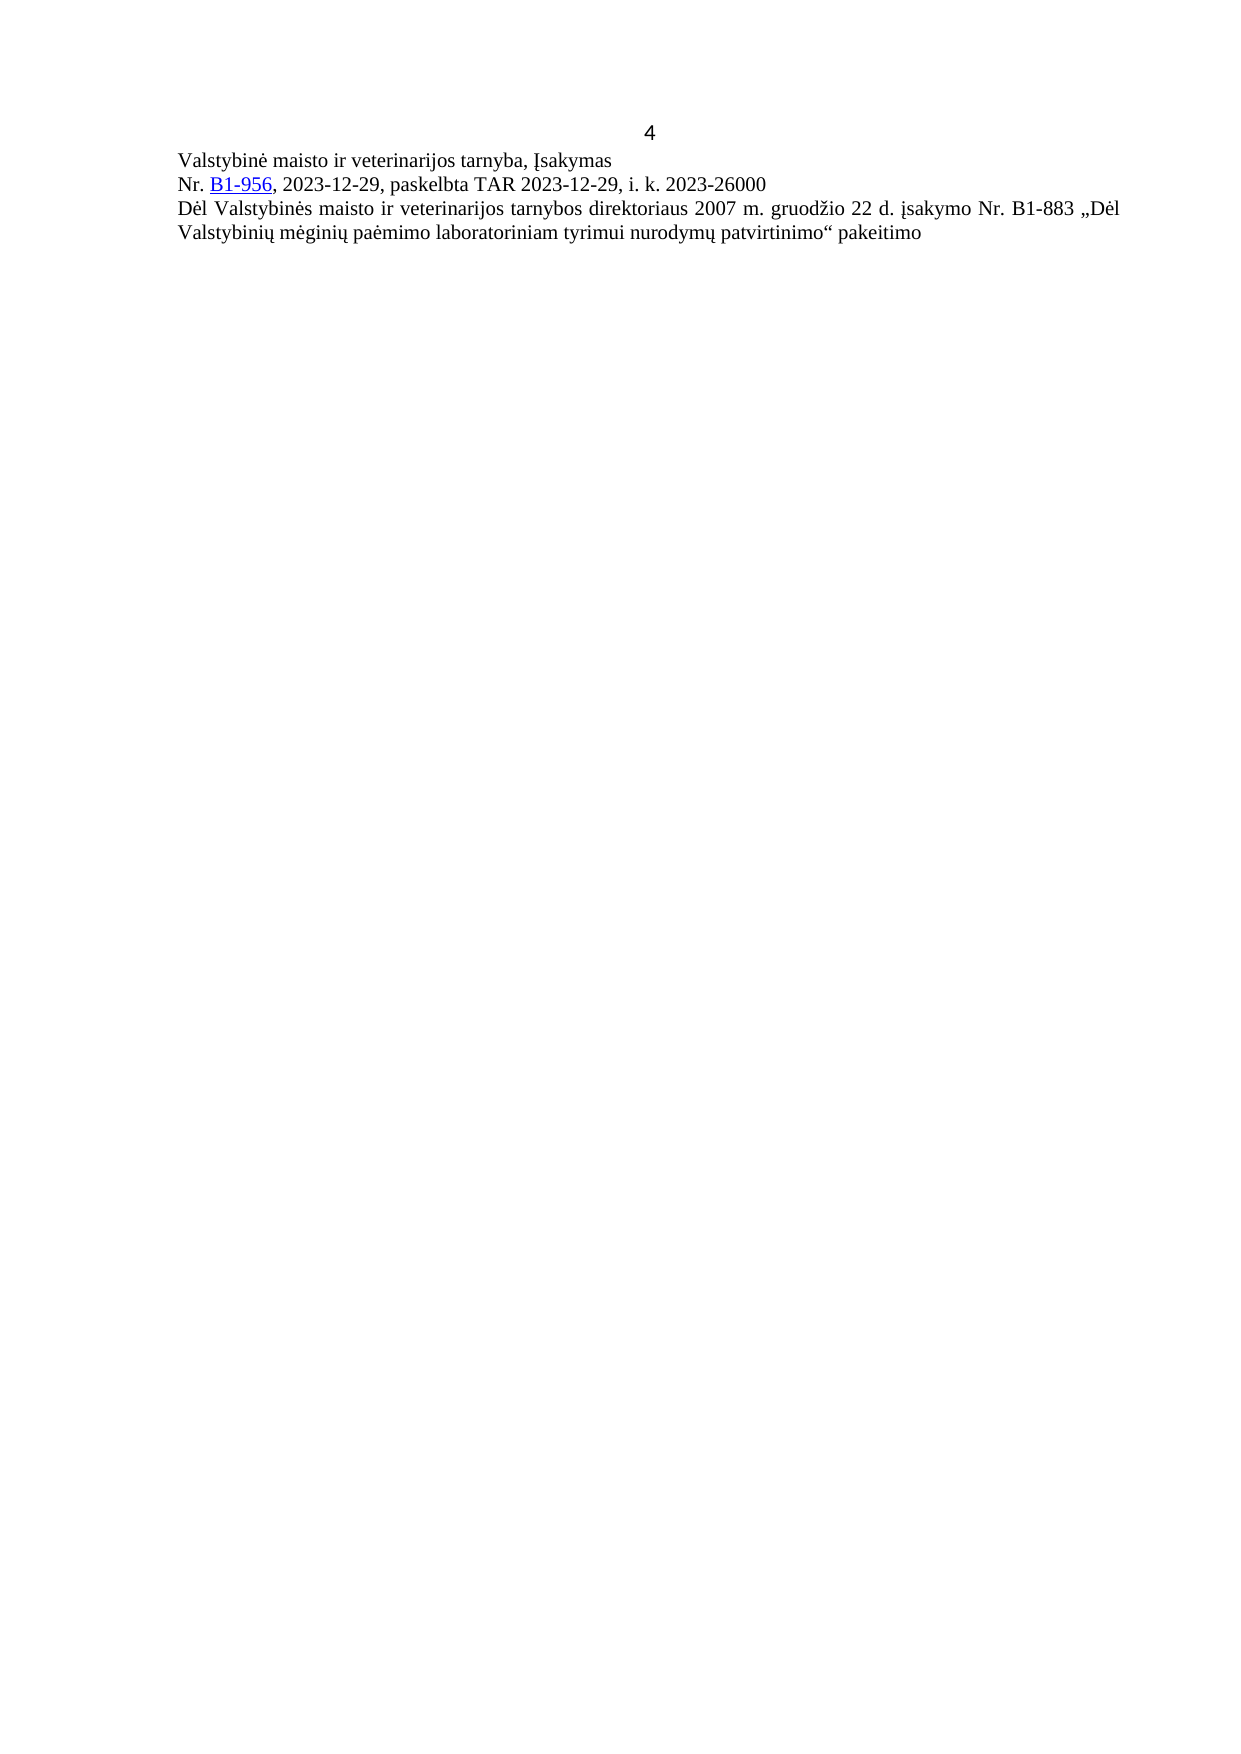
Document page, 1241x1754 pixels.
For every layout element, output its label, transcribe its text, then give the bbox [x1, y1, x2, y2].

text Dėl Valstybinės maisto ir veterinarijos tarnybos direktoriaus 2007 m. gruodžio 22 d. įsakymo Nr. B1-883 „Dėl Valstybinių mėginių paėmimo laboratoriniam tyrimui nurodymų patvirtinimo“ pakeitimo [177, 196, 1122, 244]
text Nr. B1-956, 2023-12-29, paskelbta TAR 2023-12-29, i. k. 2023-26000 [177, 172, 1122, 196]
text Valstybinė maisto ir veterinarijos tarnyba, Įsakymas [177, 148, 1122, 172]
